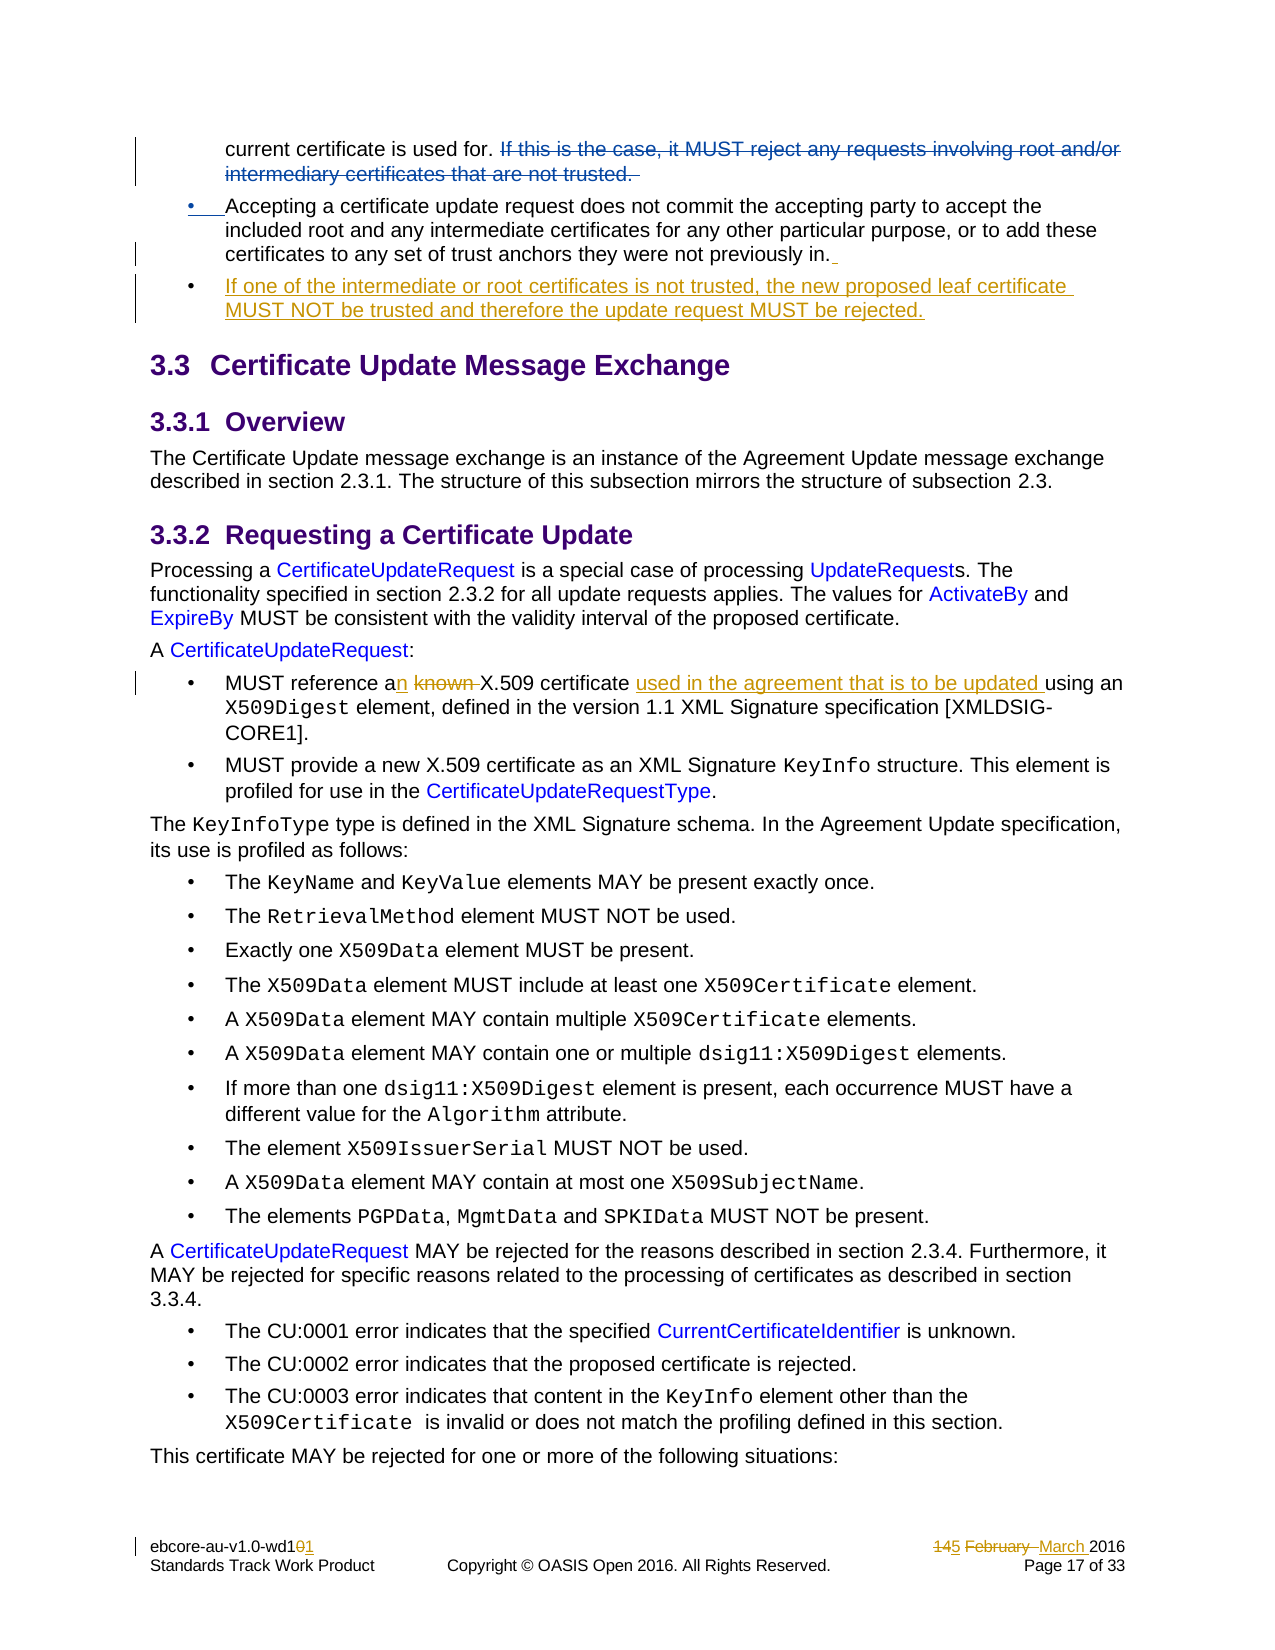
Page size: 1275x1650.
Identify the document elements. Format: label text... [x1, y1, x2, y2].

text This certificate MAY be rejected for one or more of the following situations: [150, 1444, 1125, 1468]
list The CU:0002 error indicates that the proposed certificate is rejected. [187, 1351, 1125, 1376]
list A X509Data element MAY contain multiple X509Certificate elements. [187, 1007, 1125, 1033]
text A CertificateUpdateRequest MAY be rejected for the reasons described in section 2.3.4. Furthermore, it MAY be rejected for specific reasons related to the processing of certificates as described in section 3.3.4. [150, 1238, 1125, 1311]
subtitle Certificate Update Message Exchange [150, 347, 1125, 381]
subtitle Overview [150, 406, 1125, 437]
list A X509Data element MAY contain at most one X509SubjectName. [187, 1170, 1125, 1196]
list Accepting a certificate update request does not commit the accepting party to accept the included root and any intermediate certificates for any other particular purpose, or to add these certificates to any set of trust anchors they were not previously in. [187, 194, 1125, 266]
subtitle Requesting a Certificate Update [150, 518, 1125, 549]
list MUST provide a new X.509 certificate as an XML Signature KeyInfo structure. This element is profiled for use in the CertificateUpdateRequestType. [187, 753, 1125, 803]
list A X509Data element MAY contain one or multiple dsig11:X509Digest elements. [187, 1041, 1125, 1067]
list The provided root certificate and any intermediate certificates are provided only as context for the trust validation of the new certificate in the update request. The receiving party MAY require that all non-leaf certificates are trusted security anchors for certificates of the type that the current certificate is used for. [187, 137, 1125, 186]
list If one of the intermediate or root certificates is not trusted, the new proposed leaf certificate MUST NOT be trusted and therefore the update request MUST be rejected. [187, 274, 1125, 322]
text The KeyInfoType type is defined in the XML Signature schema. In the Agreement Update specification, its use is profiled as follows: [150, 812, 1125, 862]
text Processing a CertificateUpdateRequest is a special case of processing UpdateRequests. The functionality specified in section 2.3.2 for all update requests applies. The values for ActivateBy and ExpireBy MUST be consistent with the validity interval of the proposed certificate. [150, 558, 1125, 630]
text The Certificate Update message exchange is an instance of the Agreement Update message exchange described in section 2.3.1. The structure of this subsection mirrors the structure of subsection 2.3. [150, 445, 1125, 493]
list The KeyName and KeyValue elements MAY be present exactly once. [187, 870, 1125, 896]
list If more than one dsig11:X509Digest element is present, each occurrence MUST have a different value for the Algorithm attribute. [187, 1076, 1125, 1127]
list The RetrievalMethod element MUST NOT be used. [187, 904, 1125, 930]
list The element X509IssuerSerial MUST NOT be used. [187, 1136, 1125, 1162]
text A CertificateUpdateRequest: [150, 638, 1125, 662]
list The X509Data element MUST include at least one X509Certificate element. [187, 973, 1125, 999]
list Exactly one X509Data element MUST be present. [187, 938, 1125, 964]
list The elements PGPData, MgmtData and SPKIData MUST NOT be present. [187, 1204, 1125, 1230]
list The CU:0003 error indicates that content in the KeyInfo element other than the X509Certificate is invalid or does not match the profiling defined in this section. [187, 1384, 1125, 1436]
list The CU:0001 error indicates that the specified CurrentCertificateIdentifier is unknown. [187, 1319, 1125, 1343]
list MUST reference an X.509 certificate used in the agreement that is to be updated using an X509Digest element, defined in the version 1.1 XML Signature specification [XMLDSIG-CORE1]. [187, 671, 1125, 745]
